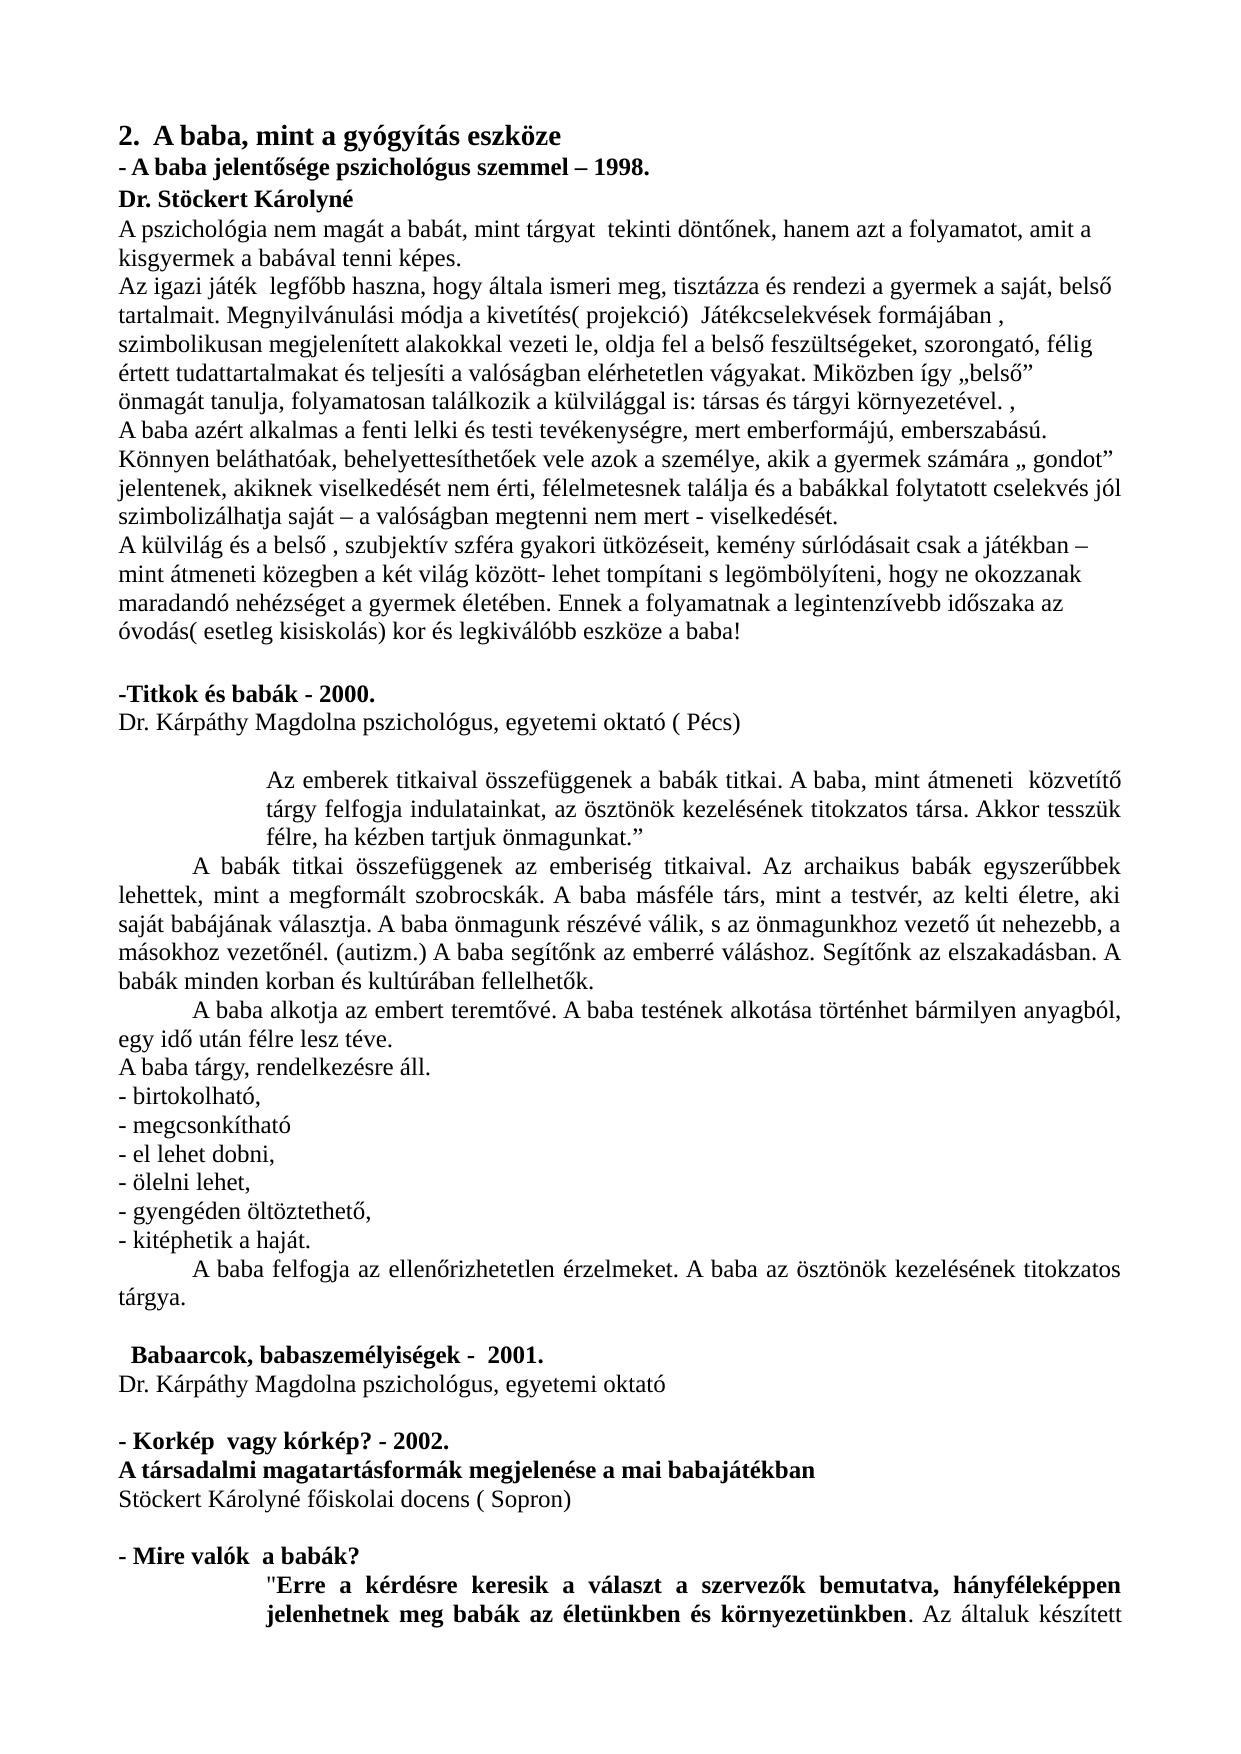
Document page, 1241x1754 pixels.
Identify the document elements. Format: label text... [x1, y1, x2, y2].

text Az igazi játék legfőbb haszna, hogy általa ismeri meg, tisztázza és rendezi a gyermek a saját, belső tartalmait. Megnyilvánulási módja a kivetítés( projekció) Játékcselekvések formájában , szimbolikusan megjelenített alakokkal vezeti le, oldja fel a belső feszültségeket, szorongató, félig értett tudattartalmakat és teljesíti a valóságban elérhetetlen vágyakat. Miközben így „belső” önmagát tanulja, folyamatosan találkozik a külvilággal is: társas és tárgyi környezetével. , [118, 271, 1122, 415]
text Dr. Stöckert Károlyné [118, 180, 1122, 214]
text Az emberek titkaival összefüggenek a babák titkai. A baba, mint átmeneti közvetítő tárgy felfogja indulatainkat, az ösztönök kezelésének titokzatos társa. Akkor tesszük félre, ha kézben tartjuk önmagunkat.” [266, 765, 1122, 851]
text A külvilág és a belső , szubjektív szféra gyakori ütközéseit, kemény súrlódásait csak a játékban – mint átmeneti közegben a két világ között- lehet tompítani s legömbölyíteni, hogy ne okozzanak maradandó nehézséget a gyermek életében. Ennek a folyamatnak a legintenzívebb időszaka az óvodás( esetleg kisiskolás) kor és legkiválóbb eszköze a baba! [118, 530, 1122, 645]
text A baba azért alkalmas a fenti lelki és testi tevékenységre, mert emberformájú, emberszabású. Könnyen beláthatóak, behelyettesíthetőek vele azok a személye, akik a gyermek számára „ gondot” jelentenek, akiknek viselkedését nem érti, félelmetesnek találja és a babákkal folytatott cselekvés jól szimbolizálhatja saját – a valóságban megtenni nem mert - viselkedését. [118, 415, 1122, 530]
text A baba felfogja az ellenőrizhetetlen érzelmeket. A baba az ösztönök kezelésének titokzatos tárgya. [118, 1254, 1122, 1311]
text "Erre a kérdésre keresik a választ a szervezők bemutatva, hányféleképpen jelenhetnek meg babák az életünkben és környezetünkben. Az általuk készített [266, 1570, 1122, 1627]
text Dr. Kárpáthy Magdolna pszichológus, egyetemi oktató ( Pécs) [118, 707, 1122, 736]
text - kitéphetik a haját. [118, 1225, 1122, 1254]
text - birtokolható, [118, 1081, 1122, 1110]
text Dr. Kárpáthy Magdolna pszichológus, egyetemi oktató [118, 1369, 1122, 1397]
text - Mire valók a babák? [118, 1541, 1122, 1570]
text -Titkok és babák - 2000. [118, 679, 1122, 707]
text Babaarcok, babaszemélyiségek - 2001. [118, 1340, 1122, 1369]
text Stöckert Károlyné főiskolai docens ( Sopron) [118, 1484, 1122, 1512]
text A pszichológia nem magát a babát, mint tárgyat tekinti döntőnek, hanem azt a folyamatot, amit a kisgyermek a babával tenni képes. [118, 214, 1122, 271]
text - gyengéden öltöztethető, [118, 1196, 1122, 1225]
text - Korkép vagy kórkép? - 2002. [118, 1426, 1122, 1455]
text - el lehet dobni, [118, 1139, 1122, 1167]
text A baba tárgy, rendelkezésre áll. [118, 1052, 1122, 1081]
text A baba alkotja az embert teremtővé. A baba testének alkotása történhet bármilyen anyagból, egy idő után félre lesz téve. [118, 995, 1122, 1052]
text A babák titkai összefüggenek az emberiség titkaival. Az archaikus babák egyszerűbbek lehettek, mint a megformált szobrocskák. A baba másféle társ, mint a testvér, az kelti életre, aki saját babájának választja. A baba önmagunk részévé válik, s az önmagunkhoz vezető út nehezebb, a másokhoz vezetőnél. (autizm.) A baba segítőnk az emberré váláshoz. Segítőnk az elszakadásban. A babák minden korban és kultúrában fellelhetők. [118, 851, 1122, 995]
text A társadalmi magatartásformák megjelenése a mai babajátékban [118, 1455, 1122, 1484]
text - A baba jelentősége pszichológus szemmel – 1998. [118, 152, 1122, 180]
text - megcsonkítható [118, 1110, 1122, 1139]
text 2. A baba, mint a gyógyítás eszköze [118, 118, 1122, 152]
text - ölelni lehet, [118, 1167, 1122, 1196]
